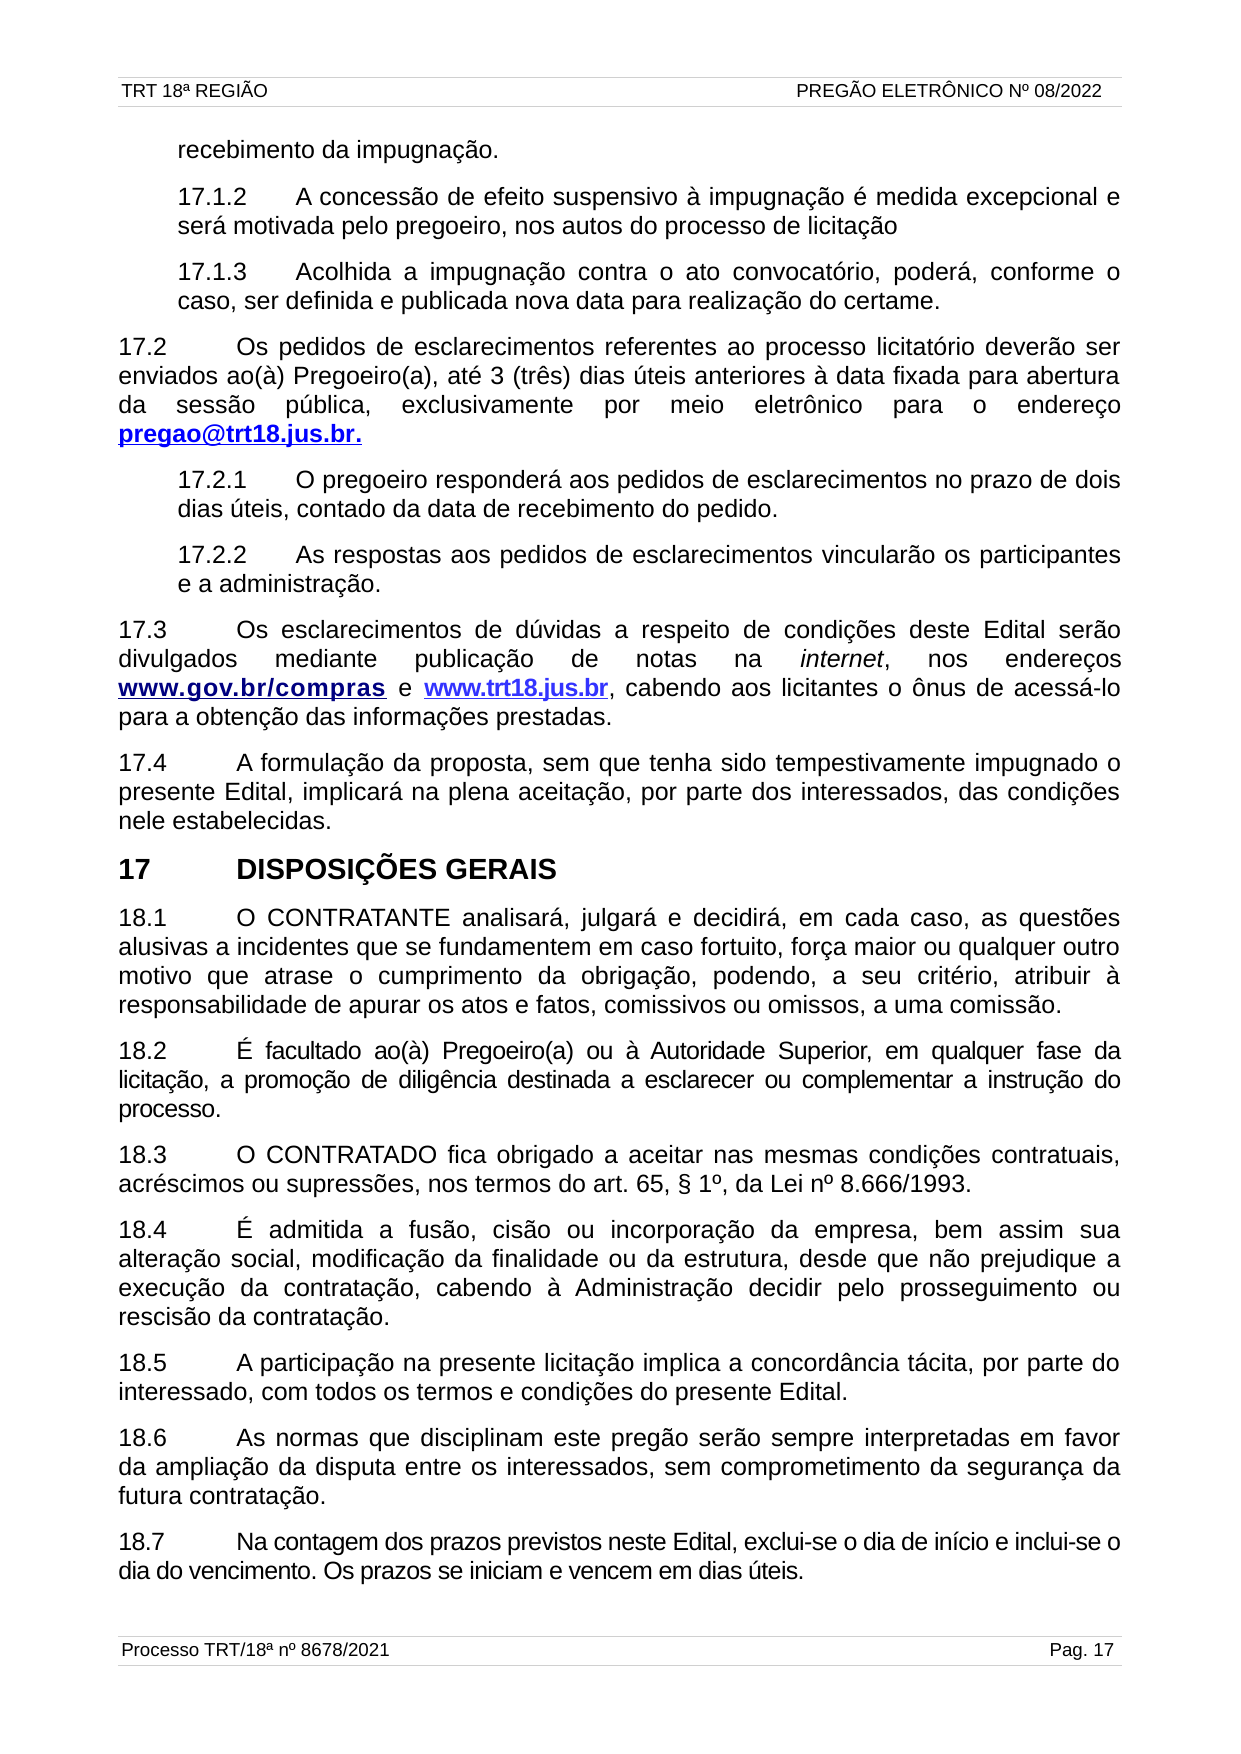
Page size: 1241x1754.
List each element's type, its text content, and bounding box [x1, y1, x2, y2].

text 17.2.1 O pregoeiro responderá aos pedidos de esclarecimentos no prazo de dois dias úteis, contado da data de recebimento do pedido. [177, 465, 1122, 523]
text 18.2 É facultado ao(à) Pregoeiro(a) ou à Autoridade Superior, em qualquer fase da licitação, a promoção de diligência destinada a esclarecer ou complementar a instrução do processo. [118, 1036, 1122, 1122]
text 18.7 Na contagem dos prazos previstos neste Edital, exclui-se o dia de início e inclui-se o dia do vencimento. Os prazos se iniciam e vencem em dias úteis. [118, 1527, 1122, 1585]
text 17 DISPOSIÇÕES GERAIS [118, 852, 1122, 886]
text 17.4 A formulação da proposta, sem que tenha sido tempestivamente impugnado o presente Edital, implicará na plena aceitação, por parte dos interessados, das condições nele estabelecidas. [118, 748, 1122, 834]
text 18.3 O CONTRATADO fica obrigado a aceitar nas mesmas condições contratuais, acréscimos ou supressões, nos termos do art. 65, § 1º, da Lei nº 8.666/1993. [118, 1140, 1122, 1198]
text 18.5 A participação na presente licitação implica a concordância tácita, por parte do interessado, com todos os termos e condições do presente Edital. [118, 1348, 1122, 1406]
text 18.4 É admitida a fusão, cisão ou incorporação da empresa, bem assim sua alteração social, modificação da finalidade ou da estrutura, desde que não prejudique a execução da contratação, cabendo à Administração decidir pelo prosseguimento ou rescisão da contratação. [118, 1215, 1122, 1330]
text recebimento da impugnação. [177, 136, 1122, 164]
text 18.1 O CONTRATANTE analisará, julgará e decidirá, em cada caso, as questões alusivas a incidentes que se fundamentem em caso fortuito, força maior ou qualquer outro motivo que atrase o cumprimento da obrigação, podendo, a seu critério, atribuir à responsabilidade de apurar os atos e fatos, comissivos ou omissos, a uma comissão. [118, 903, 1122, 1018]
text 18.6 As normas que disciplinam este pregão serão sempre interpretadas em favor da ampliação da disputa entre os interessados, sem comprometimento da segurança da futura contratação. [118, 1423, 1122, 1509]
text 17.3 Os esclarecimentos de dúvidas a respeito de condições deste Edital serão divulgados mediante publicação de notas na internet, nos endereços www.gov.br/compras e www.trt18.jus.br, cabendo aos licitantes o ônus de acessá-lo para a obtenção das informações prestadas. [118, 616, 1122, 731]
text 17.1.2 A concessão de efeito suspensivo à impugnação é medida excepcional e será motivada pelo pregoeiro, nos autos do processo de licitação [177, 182, 1122, 239]
text 17.2.2 As respostas aos pedidos de esclarecimentos vincularão os participantes e a administração. [177, 540, 1122, 598]
text 17.2 Os pedidos de esclarecimentos referentes ao processo licitatório deverão ser enviados ao(à) Pregoeiro(a), até 3 (três) dias úteis anteriores à data fixada para abertura da sessão pública, exclusivamente por meio eletrônico para o endereço pregao@trt18.jus.br. [118, 332, 1122, 447]
text 17.1.3 Acolhida a impugnação contra o ato convocatório, poderá, conforme o caso, ser definida e publicada nova data para realização do certame. [177, 257, 1122, 315]
